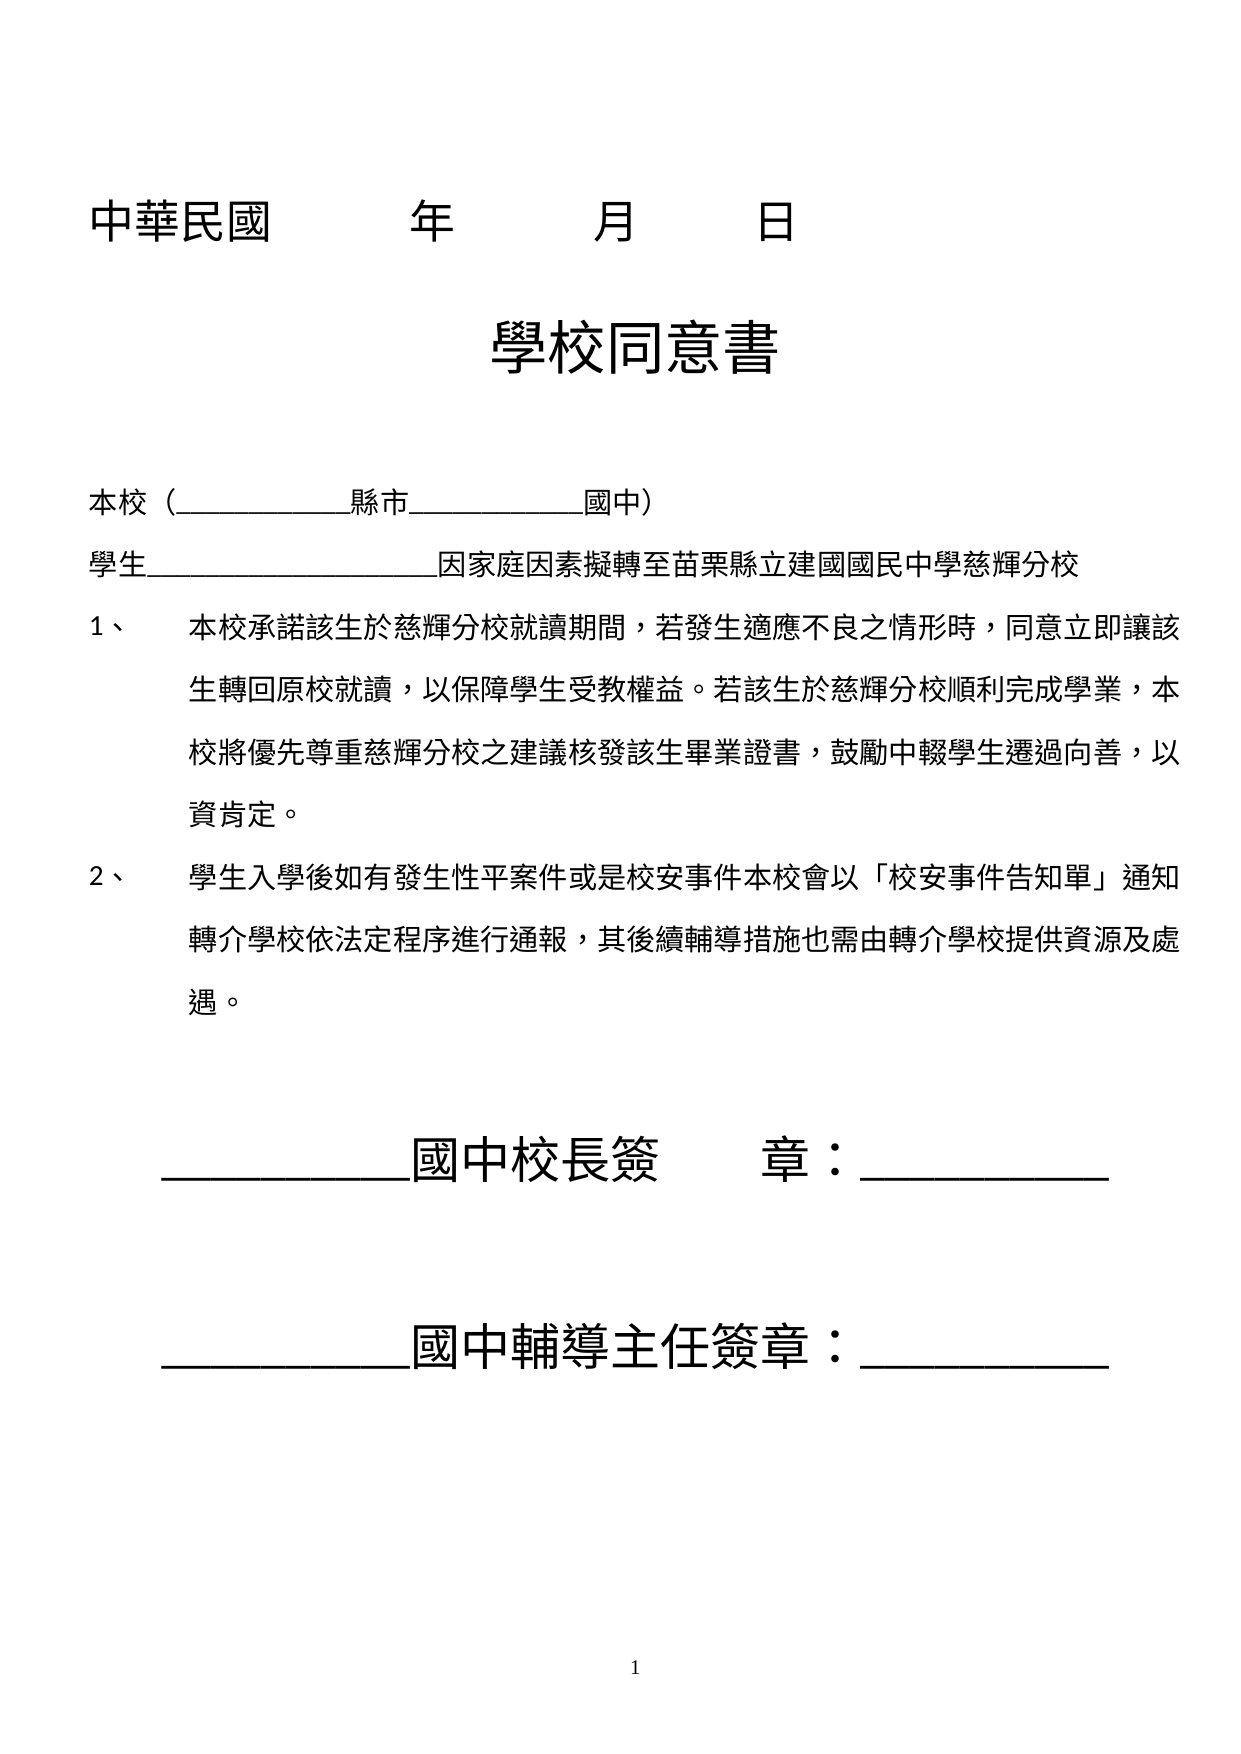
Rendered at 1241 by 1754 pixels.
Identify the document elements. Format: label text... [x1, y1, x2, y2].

text 學生____________________因家庭因素擬轉至苗栗縣立建國國民中學慈輝分校 [89, 521, 1181, 584]
text 中華民國 年 月 日 [89, 146, 1181, 271]
text 學校同意書 [89, 271, 1181, 396]
text __________國中校長簽 章：__________ [89, 1084, 1181, 1209]
list 學生入學後如有發生性平案件或是校安事件本校會以「校安事件告知單」通知轉介學校依法定程序進行通報，其後續輔導措施也需由轉介學校提供資源及處遇。 [89, 834, 1181, 1021]
text __________國中輔導主任簽章：__________ [89, 1271, 1181, 1396]
list 本校承諾該生於慈輝分校就讀期間，若發生適應不良之情形時，同意立即讓該生轉回原校就讀，以保障學生受教權益。若該生於慈輝分校順利完成學業，本校將優先尊重慈輝分校之建議核發該生畢業證書，鼓勵中輟學生遷過向善，以資肯定。 [89, 584, 1181, 834]
text 本校（____________縣市____________國中） [89, 459, 1181, 521]
